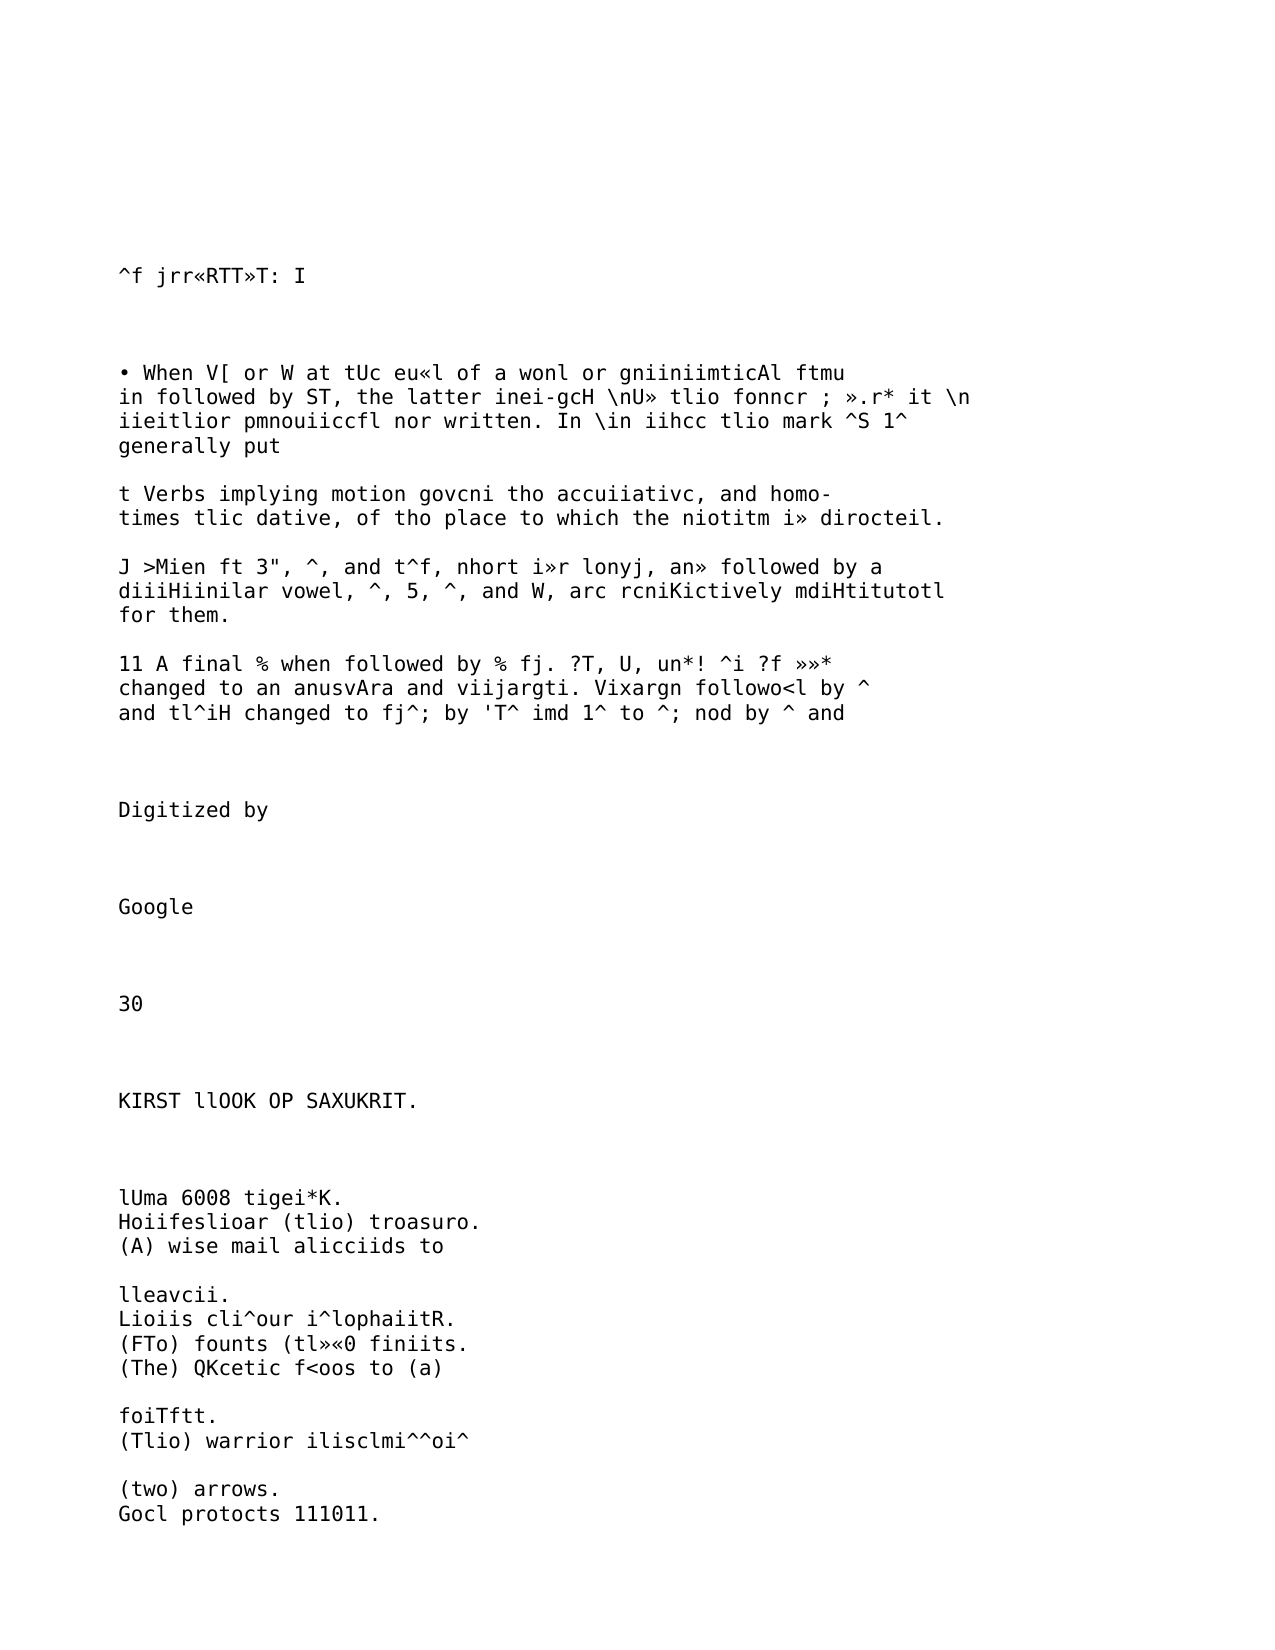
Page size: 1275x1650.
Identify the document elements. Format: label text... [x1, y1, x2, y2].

text Hoiifeslioar (tlio) troasuro. [118, 1210, 1157, 1234]
text in followed by ST, the latter inei-gcH \nU» tlio fonncr ; ».r* it \n [118, 385, 1157, 409]
text lUma 6008 tigei*K. [118, 1186, 1157, 1210]
text (The) QKcetic f<oos to (a) [118, 1356, 1157, 1380]
text diiiHiinilar vowel, ^, 5, ^, and W, arc rcniKictively mdiHtitutotl [118, 579, 1157, 603]
text lleavcii. [118, 1283, 1157, 1307]
text J >Mien ft 3", ^, and t^f, nhort i»r lonyj, an» followed by a [118, 555, 1157, 579]
text (FTo) founts (tl»«0 finiits. [118, 1332, 1157, 1356]
text Digitized by [118, 798, 1157, 822]
text times tlic dative, of tho place to which the niotitm i» dirocteil. [118, 506, 1157, 531]
text 11 A final % when followed by % fj. ?T, U, un*! ^i ?f »»* [118, 652, 1157, 676]
text (Tlio) warrior ilisclmi^^oi^ [118, 1429, 1157, 1453]
text Gocl protocts 111011. [118, 1502, 1157, 1526]
text changed to an anusvAra and viijargti. Vixargn followo<l by ^ [118, 676, 1157, 701]
text • When V[ or W at tUc eu«l of a wonl or gniiniimticAl ftmu [118, 361, 1157, 385]
text KIRST llOOK OP SAXUKRIT. [118, 1089, 1157, 1113]
text and tl^iH changed to fj^; by 'T^ imd 1^ to ^; nod by ^ and [118, 701, 1157, 725]
text iieitlior pmnouiiccfl nor written. In \in iihcc tlio mark ^S 1^ [118, 409, 1157, 434]
text foiTftt. [118, 1404, 1157, 1429]
text Lioiis cli^our i^lophaiitR. [118, 1307, 1157, 1332]
text (two) arrows. [118, 1477, 1157, 1502]
text Google [118, 895, 1157, 919]
text ^f jrr«RTT»T: I [118, 264, 1157, 288]
text t Verbs implying motion govcni tho accuiiativc, and homo- [118, 482, 1157, 506]
text (A) wise mail alicciids to [118, 1234, 1157, 1259]
text for them. [118, 603, 1157, 628]
text 30 [118, 992, 1157, 1016]
text generally put [118, 434, 1157, 458]
